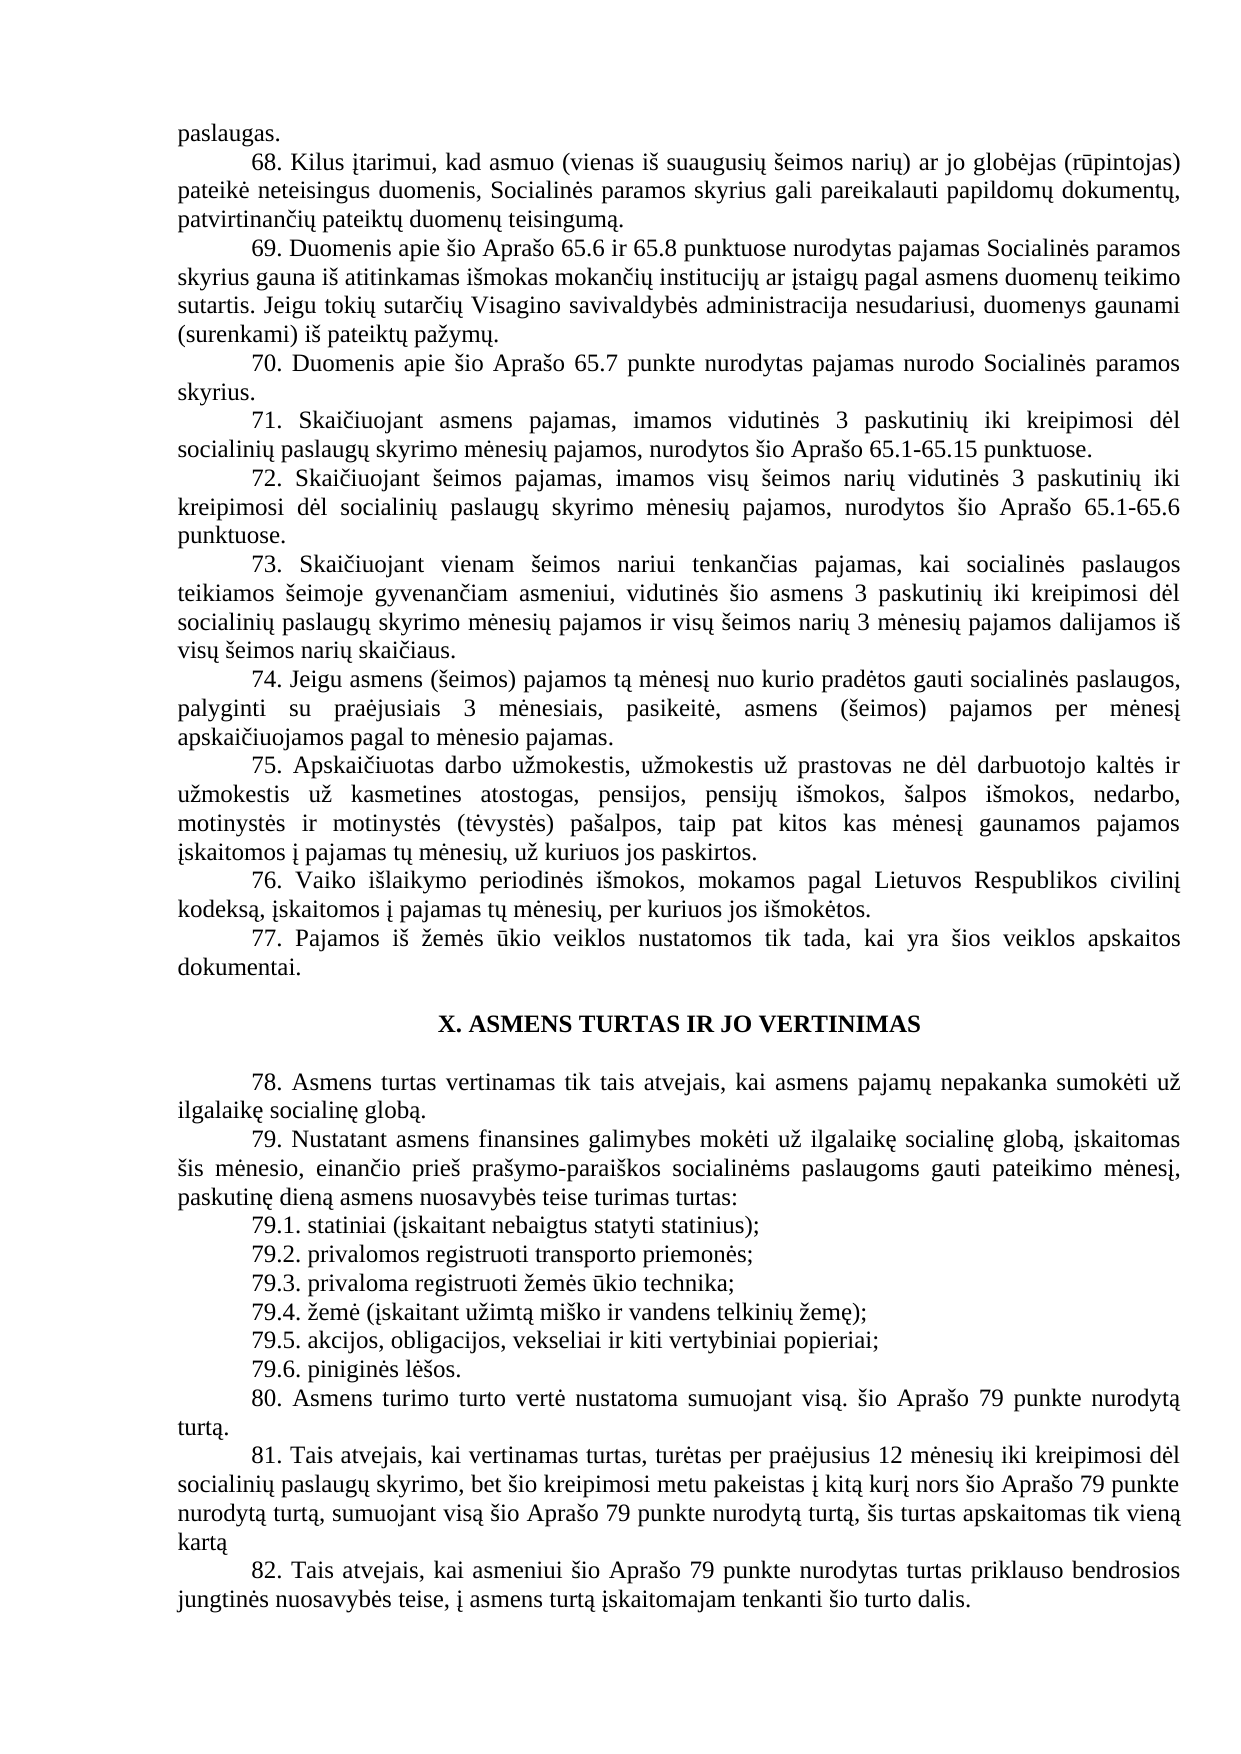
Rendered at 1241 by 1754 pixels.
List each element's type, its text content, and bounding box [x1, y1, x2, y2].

text 77. Pajamos iš žemės ūkio veiklos nustatomos tik tada, kai yra šios veiklos apskaitos dokumentai. [177, 923, 1181, 981]
text 80. Asmens turimo turto vertė nustatoma sumuojant visą. šio Aprašo 79 punkte nurodytą turtą. [177, 1383, 1181, 1441]
text 79.2. privalomos registruoti transporto priemonės; [177, 1239, 1181, 1268]
text paslaugas. [177, 118, 1181, 147]
text 79.5. akcijos, obligacijos, vekseliai ir kiti vertybiniai popieriai; [177, 1326, 1181, 1354]
text 79.6. piniginės lėšos. [177, 1354, 1181, 1383]
text 79.3. privaloma registruoti žemės ūkio technika; [177, 1268, 1181, 1297]
text 73. Skaičiuojant vienam šeimos nariui tenkančias pajamas, kai socialinės paslaugos teikiamos šeimoje gyvenančiam asmeniui, vidutinės šio asmens 3 paskutinių iki kreipimosi dėl socialinių paslaugų skyrimo mėnesių pajamos ir visų šeimos narių 3 mėnesių pajamos dalijamos iš visų šeimos narių skaičiaus. [177, 549, 1181, 664]
text 79.1. statiniai (įskaitant nebaigtus statyti statinius); [177, 1211, 1181, 1239]
text 68. Kilus įtarimui, kad asmuo (vienas iš suaugusių šeimos narių) ar jo globėjas (rūpintojas) pateikė neteisingus duomenis, Socialinės paramos skyrius gali pareikalauti papildomų dokumentų, patvirtinančių pateiktų duomenų teisingumą. [177, 147, 1181, 233]
text 75. Apskaičiuotas darbo užmokestis, užmokestis už prastovas ne dėl darbuotojo kaltės ir užmokestis už kasmetines atostogas, pensijos, pensijų išmokos, šalpos išmokos, nedarbo, motinystės ir motinystės (tėvystės) pašalpos, taip pat kitos kas mėnesį gaunamos pajamos įskaitomos į pajamas tų mėnesių, už kuriuos jos paskirtos. [177, 751, 1181, 866]
text 81. Tais atvejais, kai vertinamas turtas, turėtas per praėjusius 12 mėnesių iki kreipimosi dėl socialinių paslaugų skyrimo, bet šio kreipimosi metu pakeistas į kitą kurį nors šio Aprašo 79 punkte nurodytą turtą, sumuojant visą šio Aprašo 79 punkte nurodytą turtą, šis turtas apskaitomas tik vieną kartą [177, 1441, 1181, 1556]
text 79. Nustatant asmens finansines galimybes mokėti už ilgalaikę socialinę globą, įskaitomas šis mėnesio, einančio prieš prašymo-paraiškos socialinėms paslaugoms gauti pateikimo mėnesį, paskutinę dieną asmens nuosavybės teise turimas turtas: [177, 1124, 1181, 1211]
text 71. Skaičiuojant asmens pajamas, imamos vidutinės 3 paskutinių iki kreipimosi dėl socialinių paslaugų skyrimo mėnesių pajamos, nurodytos šio Aprašo 65.1-65.15 punktuose. [177, 406, 1181, 463]
text 69. Duomenis apie šio Aprašo 65.6 ir 65.8 punktuose nurodytas pajamas Socialinės paramos skyrius gauna iš atitinkamas išmokas mokančių institucijų ar įstaigų pagal asmens duomenų teikimo sutartis. Jeigu tokių sutarčių Visagino savivaldybės administracija nesudariusi, duomenys gaunami (surenkami) iš pateiktų pažymų. [177, 233, 1181, 348]
text 82. Tais atvejais, kai asmeniui šio Aprašo 79 punkte nurodytas turtas priklauso bendrosios jungtinės nuosavybės teise, į asmens turtą įskaitomajam tenkanti šio turto dalis. [177, 1556, 1181, 1613]
text 76. Vaiko išlaikymo periodinės išmokos, mokamos pagal Lietuvos Respublikos civilinį kodeksą, įskaitomos į pajamas tų mėnesių, per kuriuos jos išmokėtos. [177, 866, 1181, 923]
text 70. Duomenis apie šio Aprašo 65.7 punkte nurodytas pajamas nurodo Socialinės paramos skyrius. [177, 348, 1181, 406]
text X. ASMENS TURTAS IR JO VERTINIMAS [177, 1009, 1181, 1038]
text 74. Jeigu asmens (šeimos) pajamos tą mėnesį nuo kurio pradėtos gauti socialinės paslaugos, palyginti su praėjusiais 3 mėnesiais, pasikeitė, asmens (šeimos) pajamos per mėnesį apskaičiuojamos pagal to mėnesio pajamas. [177, 664, 1181, 751]
text 79.4. žemė (įskaitant užimtą miško ir vandens telkinių žemę); [177, 1297, 1181, 1326]
text 78. Asmens turtas vertinamas tik tais atvejais, kai asmens pajamų nepakanka sumokėti už ilgalaikę socialinę globą. [177, 1067, 1181, 1124]
text 72. Skaičiuojant šeimos pajamas, imamos visų šeimos narių vidutinės 3 paskutinių iki kreipimosi dėl socialinių paslaugų skyrimo mėnesių pajamos, nurodytos šio Aprašo 65.1-65.6 punktuose. [177, 463, 1181, 549]
